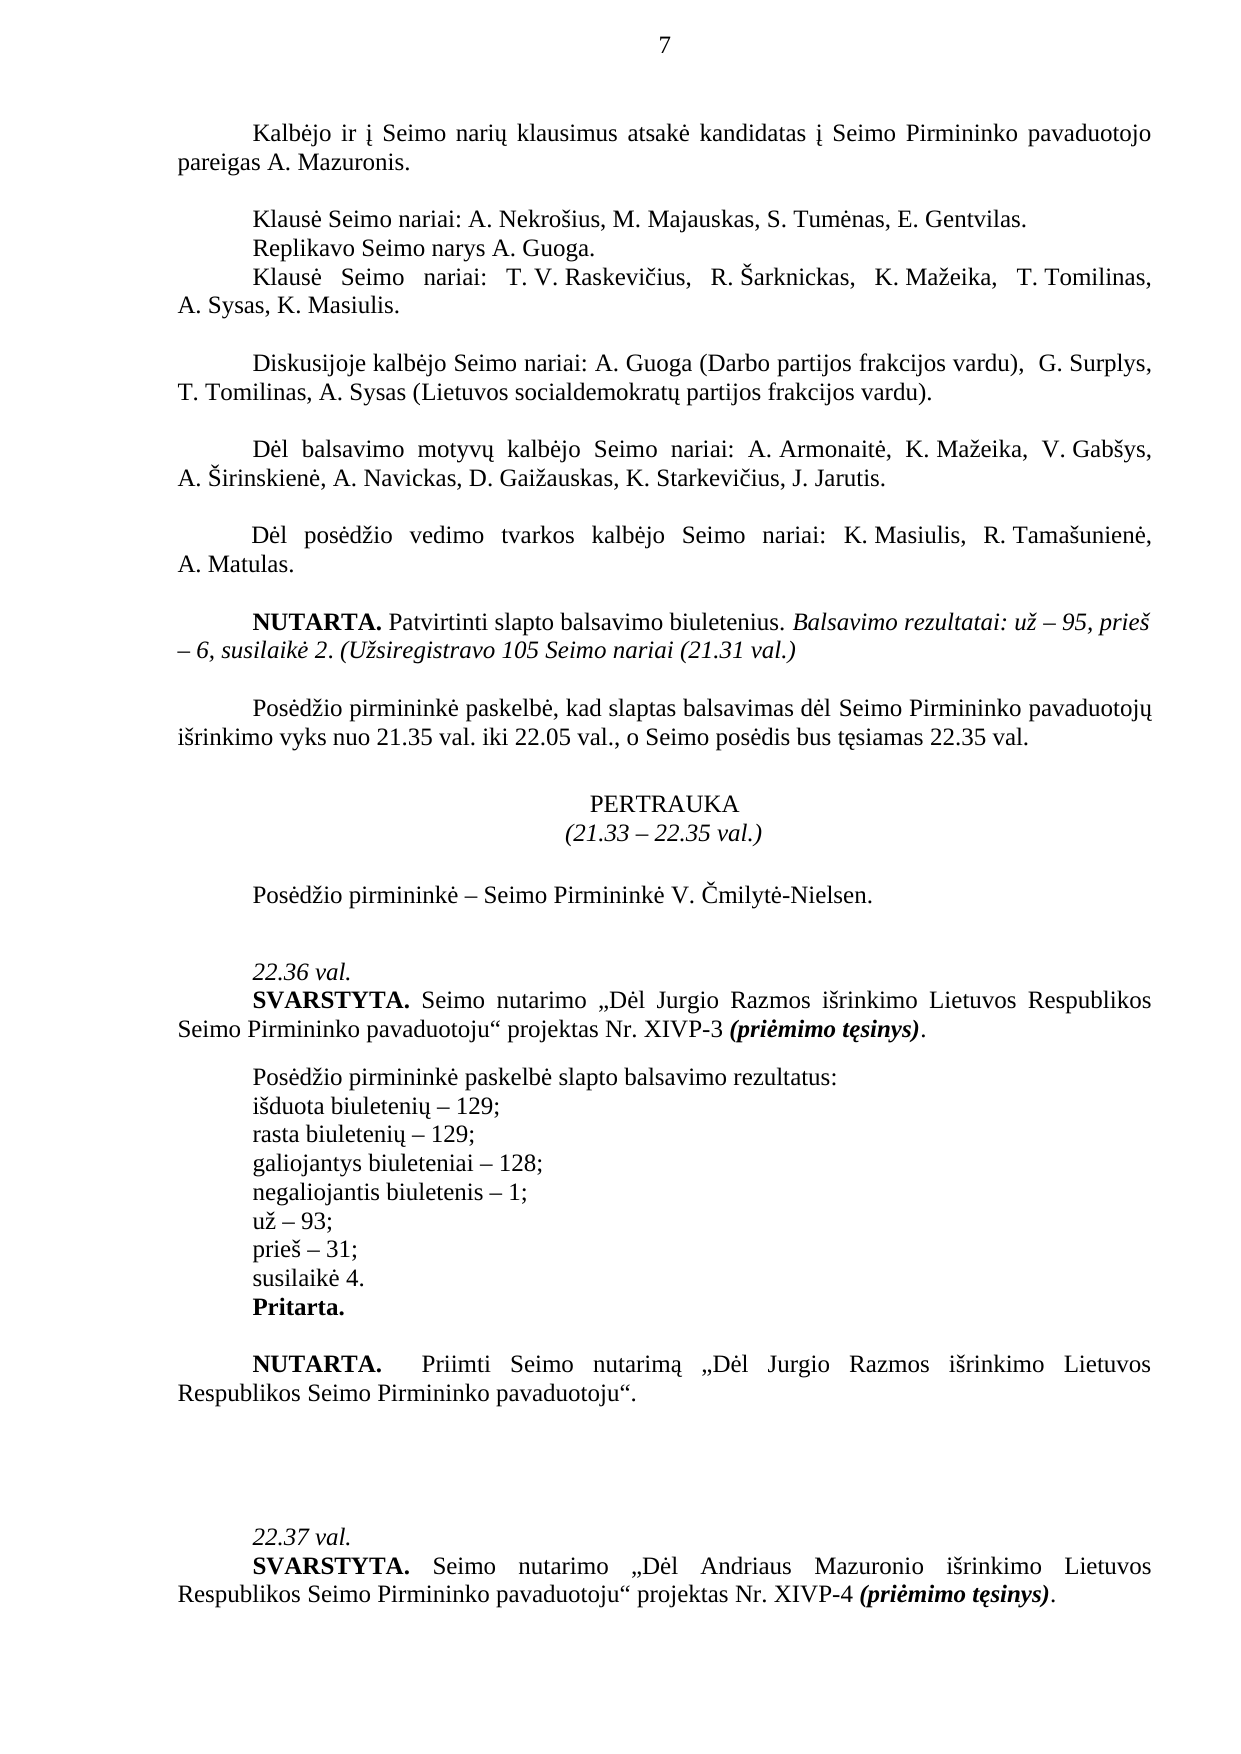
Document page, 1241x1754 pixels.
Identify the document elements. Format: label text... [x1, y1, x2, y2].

text NUTARTA. Priimti Seimo nutarimą „Dėl Jurgio Razmos išrinkimo Lietuvos Respublikos Seimo Pirmininko pavaduotoju“. [177, 1349, 1152, 1407]
text NUTARTA. Patvirtinti slapto balsavimo biuletenius. Balsavimo rezultatai: už – 95, prieš – 6, susilaikė 2. (Užsiregistravo 105 Seimo nariai (21.31 val.) [177, 607, 1152, 664]
subtitle rasta biuletenių – 129; [177, 1119, 1152, 1148]
text Pritarta. [252, 1292, 1152, 1321]
text PERTRAUKA [177, 789, 1152, 818]
text Klausė Seimo nariai: T. V. Raskevičius, R. Šarknickas, K. Mažeika, T. Tomilinas, A. Sysas, K. Masiulis. [177, 262, 1152, 319]
text 22.37 val. [177, 1522, 1152, 1551]
text Dėl posėdžio vedimo tvarkos kalbėjo Seimo nariai: K. Masiulis, R. Tamašunienė, A. Matulas. [177, 521, 1152, 578]
text Klausė Seimo nariai: A. Nekrošius, M. Majauskas, S. Tumėnas, E. Gentvilas. [177, 204, 1152, 233]
text SVARSTYTA. Seimo nutarimo „Dėl Jurgio Razmos išrinkimo Lietuvos Respublikos Seimo Pirmininko pavaduotoju“ projektas Nr. XIVP-3 (priėmimo tęsinys). [177, 985, 1152, 1043]
text Posėdžio pirmininkė paskelbė, kad slaptas balsavimas dėl Seimo Pirmininko pavaduotojų išrinkimo vyks nuo 21.35 val. iki 22.05 val., o Seimo posėdis bus tęsiamas 22.35 val. [177, 693, 1152, 751]
text išduota biuletenių – 129; [177, 1091, 1152, 1119]
text Dėl balsavimo motyvų kalbėjo Seimo nariai: A. Armonaitė, K. Mažeika, V. Gabšys, A. Širinskienė, A. Navickas, D. Gaižauskas, K. Starkevičius, J. Jarutis. [177, 434, 1152, 492]
text už – 93; [177, 1206, 1152, 1234]
text negaliojantis biuletenis – 1; [177, 1177, 1152, 1206]
text Replikavo Seimo narys A. Guoga. [177, 233, 1152, 262]
text Posėdžio pirmininkė – Seimo Pirmininkė V. Čmilytė-Nielsen. [177, 880, 1152, 909]
text prieš – 31; [252, 1234, 1152, 1263]
text galiojantys biuleteniai – 128; [177, 1148, 1152, 1177]
text Posėdžio pirmininkė paskelbė slapto balsavimo rezultatus: [177, 1062, 1152, 1091]
text susilaikė 4. [252, 1263, 1152, 1292]
text 22.36 val. [177, 957, 1152, 985]
text Kalbėjo ir į Seimo narių klausimus atsakė kandidatas į Seimo Pirmininko pavaduotojo pareigas A. Mazuronis. [177, 118, 1152, 176]
text Diskusijoje kalbėjo Seimo nariai: A. Guoga (Darbo partijos frakcijos vardu), G. Surplys, T. Tomilinas, A. Sysas (Lietuvos socialdemokratų partijos frakcijos vardu). [177, 348, 1152, 406]
text (21.33 – 22.35 val.) [177, 818, 1152, 846]
text SVARSTYTA. Seimo nutarimo „Dėl Andriaus Mazuronio išrinkimo Lietuvos Respublikos Seimo Pirmininko pavaduotoju“ projektas Nr. XIVP-4 (priėmimo tęsinys). [177, 1551, 1152, 1608]
